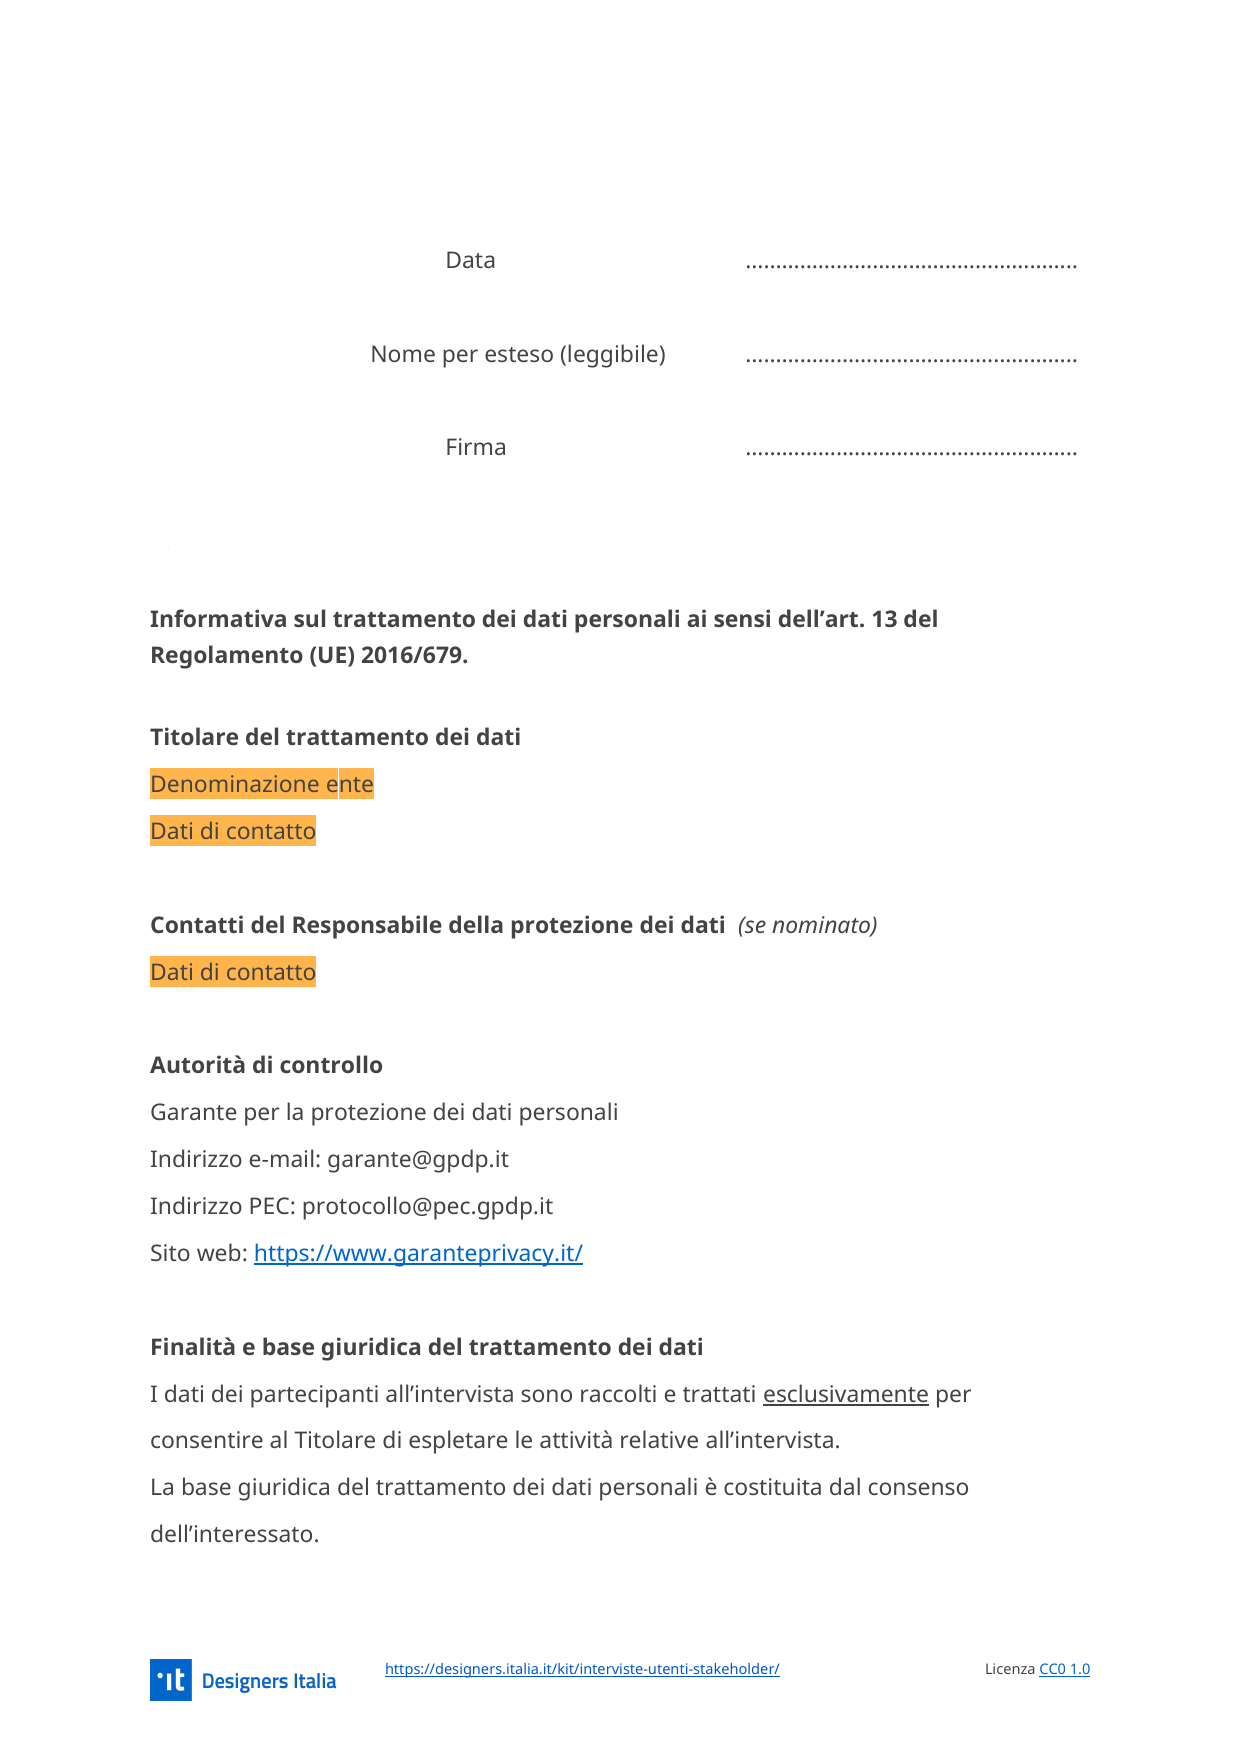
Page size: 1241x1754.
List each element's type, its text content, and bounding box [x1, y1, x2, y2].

text I dati dei partecipanti all’intervista sono raccolti e trattati esclusivamente per consentire al Titolare di espletare le attività relative all’intervista. [150, 1378, 1078, 1456]
text Data ………………………………..…………….. [150, 244, 1078, 275]
text Denominazione ente [150, 768, 1078, 799]
text Finalità e base giuridica del trattamento dei dati [150, 1284, 1078, 1362]
picture [150, 1659, 347, 1701]
text La base giuridica del trattamento dei dati personali è costituita dal consenso dell’interessato. [150, 1471, 1078, 1549]
text Dati di contatto [150, 956, 1078, 987]
text Firma ………………………………..…………….. [150, 431, 1078, 462]
text Dati di contatto [150, 815, 1078, 846]
text Informativa sul trattamento dei dati personali ai sensi dell’art. 13 del Regolamento (UE) 2016/679. [150, 603, 1078, 670]
text Titolare del trattamento dei dati [150, 721, 1078, 753]
text Nome per esteso (leggibile) ………………………………..…………….. [150, 337, 1078, 369]
text Contatti del Responsabile della protezione dei dati (se nominato) [150, 909, 1078, 940]
text Autorità di controllo Garante per la protezione dei dati personali Indirizzo e-mail: garante@gpdp.it Indirizzo PEC: protocollo@pec.gpdp.it Sito web: https://www.garanteprivacy.it/ [150, 1049, 1078, 1268]
